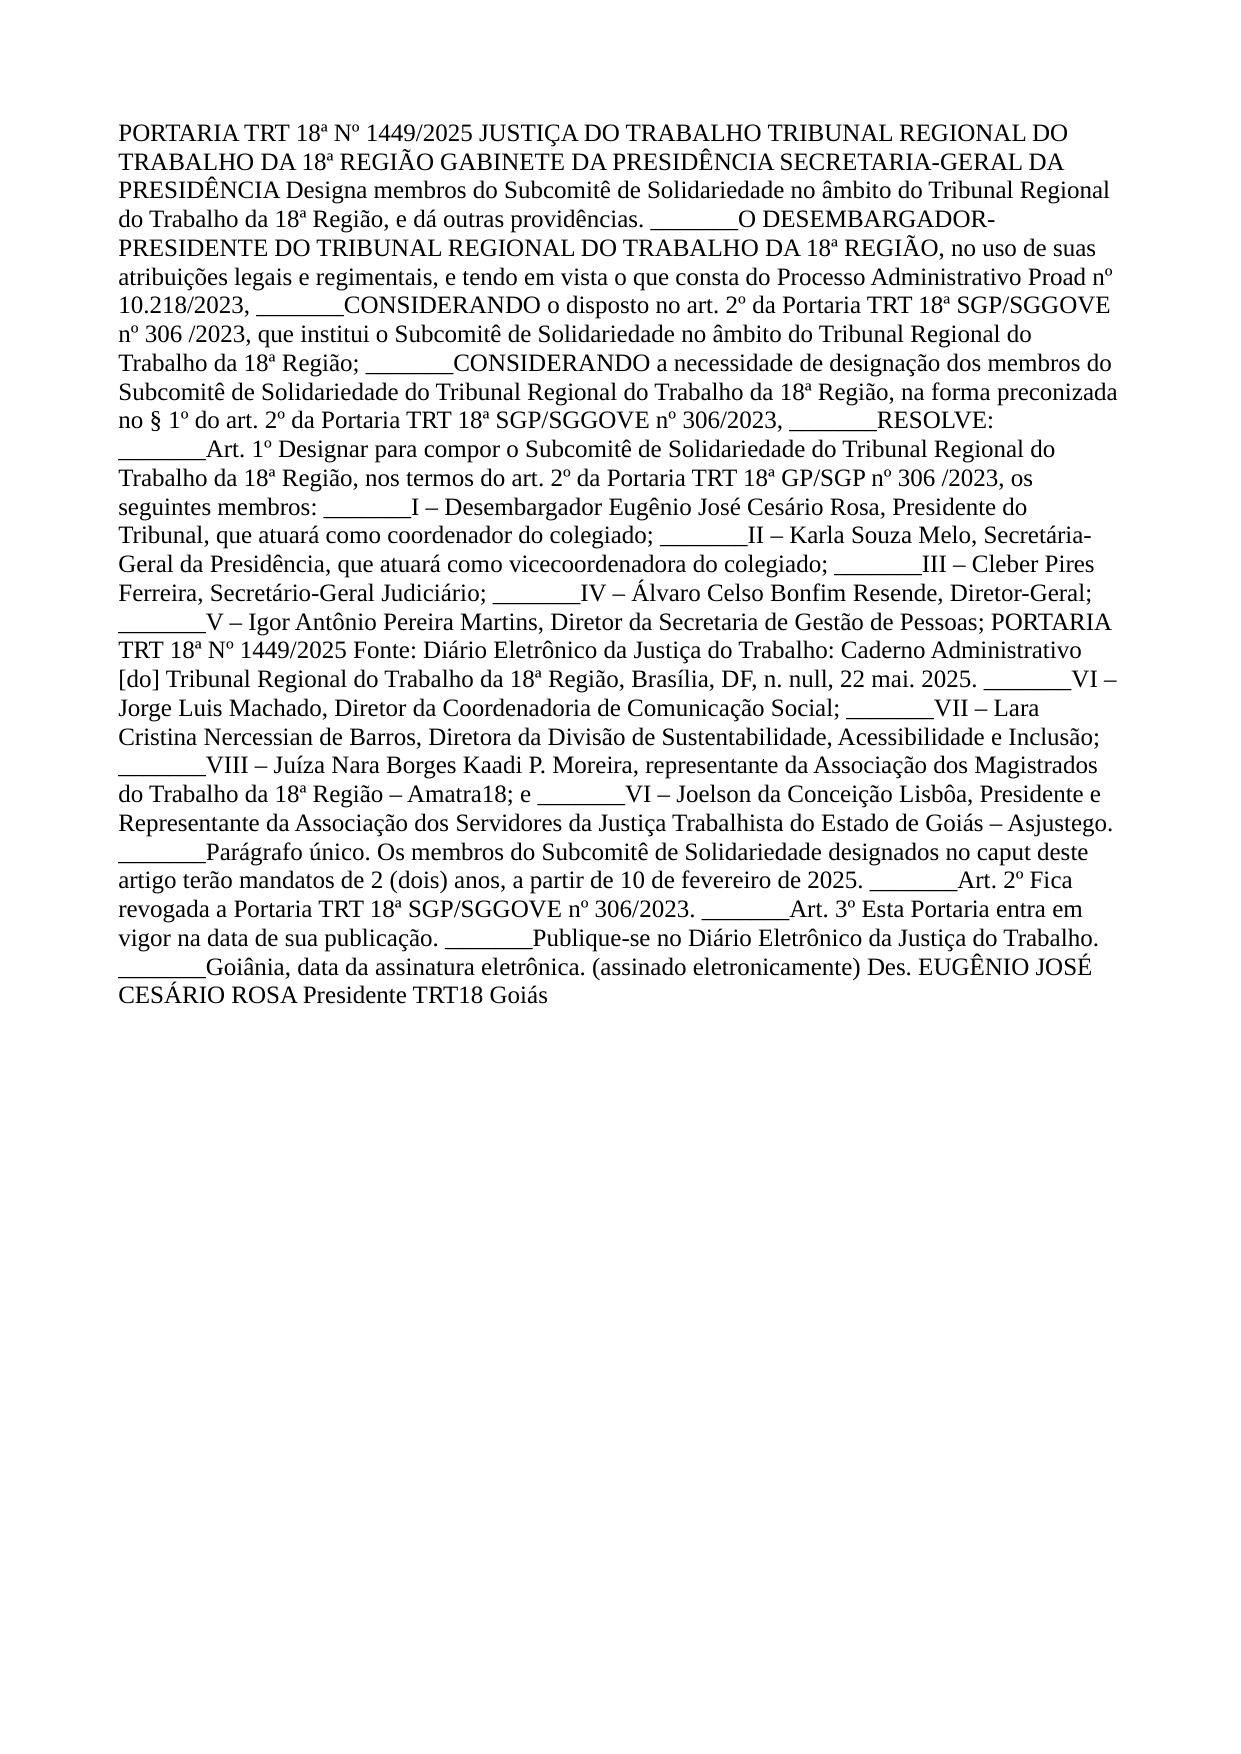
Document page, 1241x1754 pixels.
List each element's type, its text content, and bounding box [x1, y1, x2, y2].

text PORTARIA TRT 18ª Nº 1449/2025 JUSTIÇA DO TRABALHO TRIBUNAL REGIONAL DO TRABALHO DA 18ª REGIÃO GABINETE DA PRESIDÊNCIA SECRETARIA-GERAL DA PRESIDÊNCIA Designa membros do Subcomitê de Solidariedade no âmbito do Tribunal Regional do Trabalho da 18ª Região, e dá outras providências. _______O DESEMBARGADOR-PRESIDENTE DO TRIBUNAL REGIONAL DO TRABALHO DA 18ª REGIÃO, no uso de suas atribuições legais e regimentais, e tendo em vista o que consta do Processo Administrativo Proad nº 10.218/2023, _______CONSIDERANDO o disposto no art. 2º da Portaria TRT 18ª SGP/SGGOVE nº 306 /2023, que institui o Subcomitê de Solidariedade no âmbito do Tribunal Regional do Trabalho da 18ª Região; _______CONSIDERANDO a necessidade de designação dos membros do Subcomitê de Solidariedade do Tribunal Regional do Trabalho da 18ª Região, na forma preconizada no § 1º do art. 2º da Portaria TRT 18ª SGP/SGGOVE nº 306/2023, _______RESOLVE: _______Art. 1º Designar para compor o Subcomitê de Solidariedade do Tribunal Regional do Trabalho da 18ª Região, nos termos do art. 2º da Portaria TRT 18ª GP/SGP nº 306 /2023, os seguintes membros: _______I – Desembargador Eugênio José Cesário Rosa, Presidente do Tribunal, que atuará como coordenador do colegiado; _______II – Karla Souza Melo, Secretária-Geral da Presidência, que atuará como vicecoordenadora do colegiado; _______III – Cleber Pires Ferreira, Secretário-Geral Judiciário; _______IV – Álvaro Celso Bonfim Resende, Diretor-Geral; _______V – Igor Antônio Pereira Martins, Diretor da Secretaria de Gestão de Pessoas; PORTARIA TRT 18ª Nº 1449/2025 Fonte: Diário Eletrônico da Justiça do Trabalho: Caderno Administrativo [do] Tribunal Regional do Trabalho da 18ª Região, Brasília, DF, n. null, 22 mai. 2025. _______VI – Jorge Luis Machado, Diretor da Coordenadoria de Comunicação Social; _______VII – Lara Cristina Nercessian de Barros, Diretora da Divisão de Sustentabilidade, Acessibilidade e Inclusão; _______VIII – Juíza Nara Borges Kaadi P. Moreira, representante da Associação dos Magistrados do Trabalho da 18ª Região – Amatra18; e _______VI – Joelson da Conceição Lisbôa, Presidente e Representante da Associação dos Servidores da Justiça Trabalhista do Estado de Goiás – Asjustego. _______Parágrafo único. Os membros do Subcomitê de Solidariedade designados no caput deste artigo terão mandatos de 2 (dois) anos, a partir de 10 de fevereiro de 2025. _______Art. 2º Fica revogada a Portaria TRT 18ª SGP/SGGOVE nº 306/2023. _______Art. 3º Esta Portaria entra em vigor na data de sua publicação. _______Publique-se no Diário Eletrônico da Justiça do Trabalho. _______Goiânia, data da assinatura eletrônica. (assinado eletronicamente) Des. EUGÊNIO JOSÉ CESÁRIO ROSA Presidente TRT18 Goiás [118, 118, 1122, 1009]
